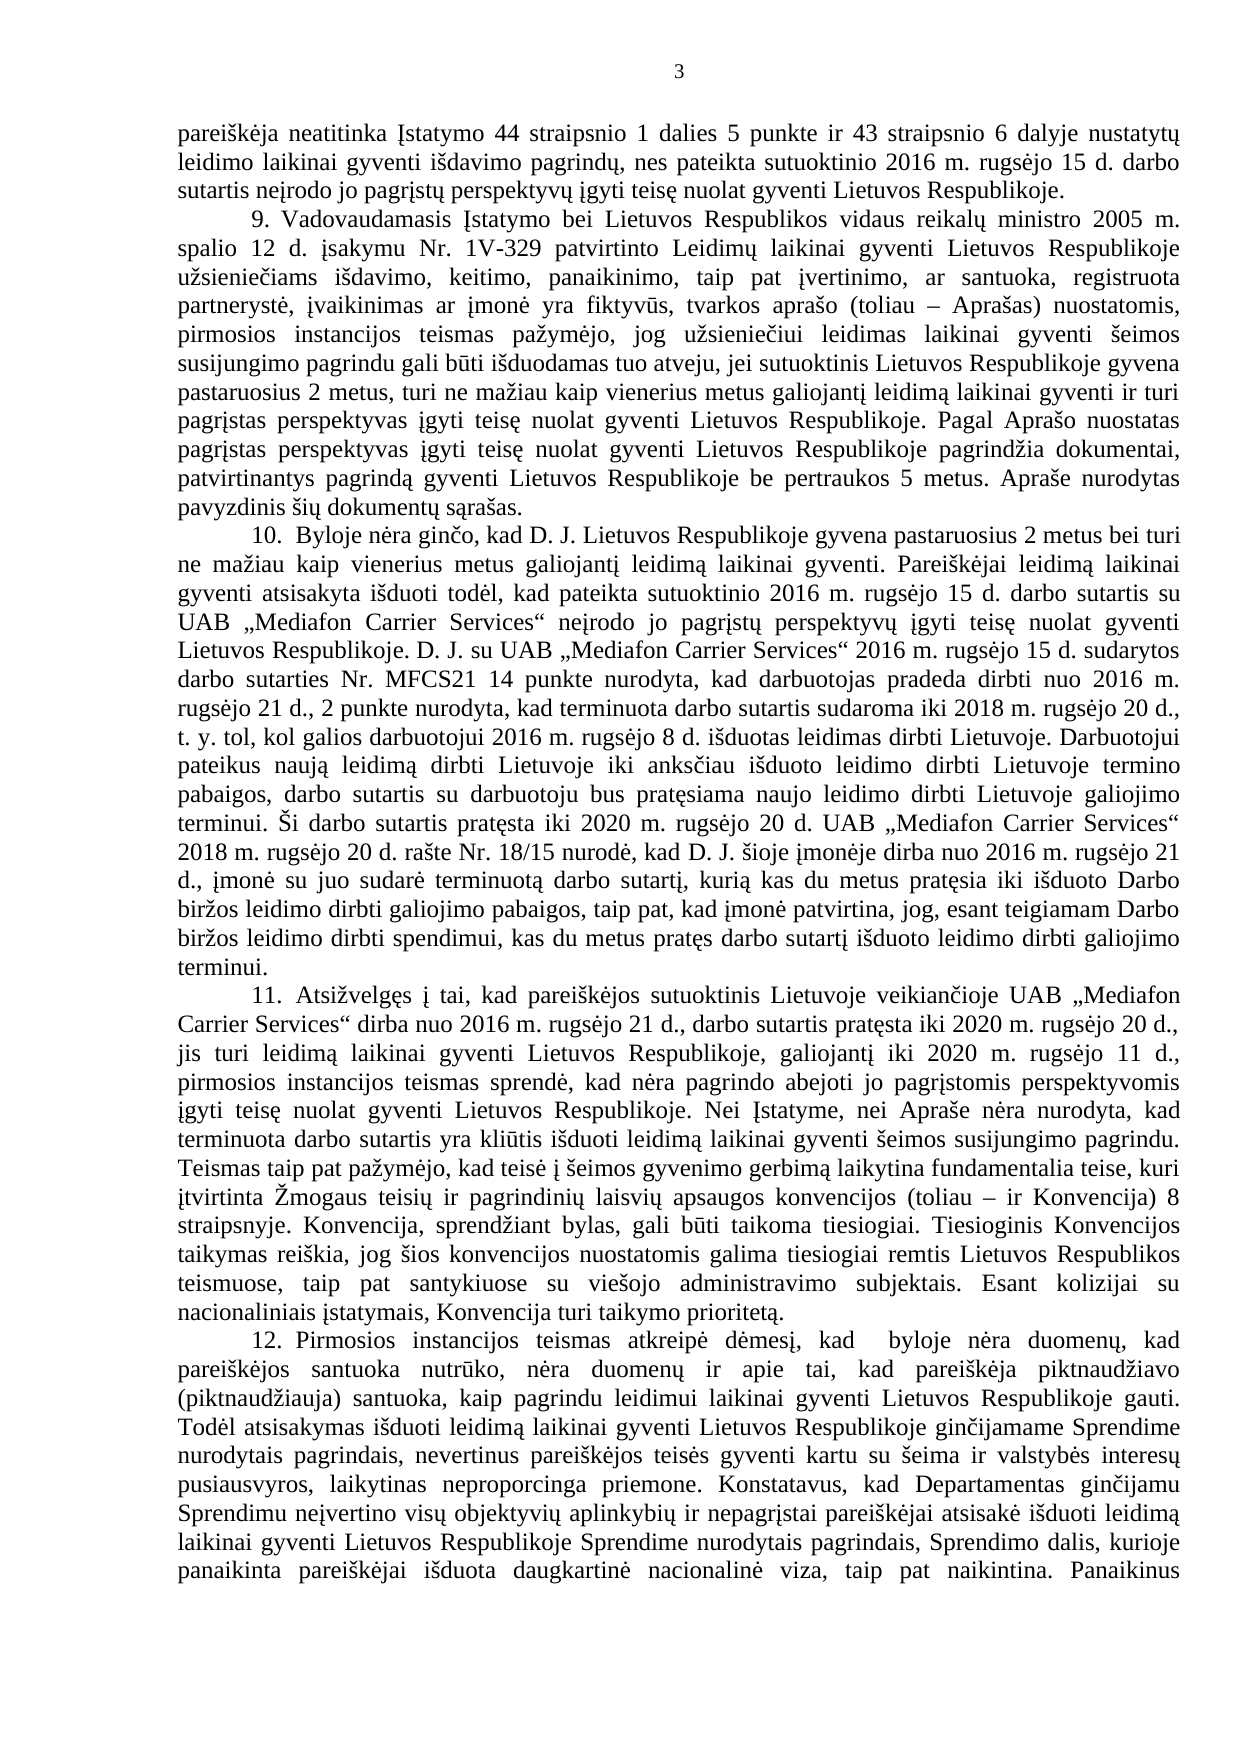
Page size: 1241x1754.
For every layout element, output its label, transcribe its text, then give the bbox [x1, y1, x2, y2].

text 10. Byloje nėra ginčo, kad D. J. Lietuvos Respublikoje gyvena pastaruosius 2 metus bei turi ne mažiau kaip vienerius metus galiojantį leidimą laikinai gyventi. Pareiškėjai leidimą laikinai gyventi atsisakyta išduoti todėl, kad pateikta sutuoktinio 2016 m. rugsėjo 15 d. darbo sutartis su UAB „Mediafon Carrier Services“ neįrodo jo pagrįstų perspektyvų įgyti teisę nuolat gyventi Lietuvos Respublikoje. D. J. su UAB „Mediafon Carrier Services“ 2016 m. rugsėjo 15 d. sudarytos darbo sutarties Nr. MFCS21 14 punkte nurodyta, kad darbuotojas pradeda dirbti nuo 2016 m. rugsėjo 21 d., 2 punkte nurodyta, kad terminuota darbo sutartis sudaroma iki 2018 m. rugsėjo 20 d., t. y. tol, kol galios darbuotojui 2016 m. rugsėjo 8 d. išduotas leidimas dirbti Lietuvoje. Darbuotojui pateikus naują leidimą dirbti Lietuvoje iki anksčiau išduoto leidimo dirbti Lietuvoje termino pabaigos, darbo sutartis su darbuotoju bus pratęsiama naujo leidimo dirbti Lietuvoje galiojimo terminui. Ši darbo sutartis pratęsta iki 2020 m. rugsėjo 20 d. UAB „Mediafon Carrier Services“ 2018 m. rugsėjo 20 d. rašte Nr. 18/15 nurodė, kad D. J. šioje įmonėje dirba nuo 2016 m. rugsėjo 21 d., įmonė su juo sudarė terminuotą darbo sutartį, kurią kas du metus pratęsia iki išduoto Darbo biržos leidimo dirbti galiojimo pabaigos, taip pat, kad įmonė patvirtina, jog, esant teigiamam Darbo biržos leidimo dirbti spendimui, kas du metus pratęs darbo sutartį išduoto leidimo dirbti galiojimo terminui. [177, 521, 1181, 981]
text pareiškėja neatitinka Įstatymo 44 straipsnio 1 dalies 5 punkte ir 43 straipsnio 6 dalyje nustatytų leidimo laikinai gyventi išdavimo pagrindų, nes pateikta sutuoktinio 2016 m. rugsėjo 15 d. darbo sutartis neįrodo jo pagrįstų perspektyvų įgyti teisę nuolat gyventi Lietuvos Respublikoje. [177, 118, 1181, 204]
text 12. Pirmosios instancijos teismas atkreipė dėmesį, kad byloje nėra duomenų, kad pareiškėjos santuoka nutrūko, nėra duomenų ir apie tai, kad pareiškėja piktnaudžiavo (piktnaudžiauja) santuoka, kaip pagrindu leidimui laikinai gyventi Lietuvos Respublikoje gauti. Todėl atsisakymas išduoti leidimą laikinai gyventi Lietuvos Respublikoje ginčijamame Sprendime nurodytais pagrindais, nevertinus pareiškėjos teisės gyventi kartu su šeima ir valstybės interesų pusiausvyros, laikytinas neproporcinga priemone. Konstatavus, kad Departamentas ginčijamu Sprendimu neįvertino visų objektyvių aplinkybių ir nepagrįstai pareiškėjai atsisakė išduoti leidimą laikinai gyventi Lietuvos Respublikoje Sprendime nurodytais pagrindais, Sprendimo dalis, kurioje panaikinta pareiškėjai išduota daugkartinė nacionalinė viza, taip pat naikintina. Panaikinus [177, 1326, 1181, 1584]
text 9. Vadovaudamasis Įstatymo bei Lietuvos Respublikos vidaus reikalų ministro 2005 m. spalio 12 d. įsakymu Nr. 1V-329 patvirtinto Leidimų laikinai gyventi Lietuvos Respublikoje užsieniečiams išdavimo, keitimo, panaikinimo, taip pat įvertinimo, ar santuoka, registruota partnerystė, įvaikinimas ar įmonė yra fiktyvūs, tvarkos aprašo (toliau – Aprašas) nuostatomis, pirmosios instancijos teismas pažymėjo, jog užsieniečiui leidimas laikinai gyventi šeimos susijungimo pagrindu gali būti išduodamas tuo atveju, jei sutuoktinis Lietuvos Respublikoje gyvena pastaruosius 2 metus, turi ne mažiau kaip vienerius metus galiojantį leidimą laikinai gyventi ir turi pagrįstas perspektyvas įgyti teisę nuolat gyventi Lietuvos Respublikoje. Pagal Aprašo nuostatas pagrįstas perspektyvas įgyti teisę nuolat gyventi Lietuvos Respublikoje pagrindžia dokumentai, patvirtinantys pagrindą gyventi Lietuvos Respublikoje be pertraukos 5 metus. Apraše nurodytas pavyzdinis šių dokumentų sąrašas. [177, 204, 1181, 521]
text 11. Atsižvelgęs į tai, kad pareiškėjos sutuoktinis Lietuvoje veikiančioje UAB „Mediafon Carrier Services“ dirba nuo 2016 m. rugsėjo 21 d., darbo sutartis pratęsta iki 2020 m. rugsėjo 20 d., jis turi leidimą laikinai gyventi Lietuvos Respublikoje, galiojantį iki 2020 m. rugsėjo 11 d., pirmosios instancijos teismas sprendė, kad nėra pagrindo abejoti jo pagrįstomis perspektyvomis įgyti teisę nuolat gyventi Lietuvos Respublikoje. Nei Įstatyme, nei Apraše nėra nurodyta, kad terminuota darbo sutartis yra kliūtis išduoti leidimą laikinai gyventi šeimos susijungimo pagrindu. Teismas taip pat pažymėjo, kad teisė į šeimos gyvenimo gerbimą laikytina fundamentalia teise, kuri įtvirtinta Žmogaus teisių ir pagrindinių laisvių apsaugos konvencijos (toliau – ir Konvencija) 8 straipsnyje. Konvencija, sprendžiant bylas, gali būti taikoma tiesiogiai. Tiesioginis Konvencijos taikymas reiškia, jog šios konvencijos nuostatomis galima tiesiogiai remtis Lietuvos Respublikos teismuose, taip pat santykiuose su viešojo administravimo subjektais. Esant kolizijai su nacionaliniais įstatymais, Konvencija turi taikymo prioritetą. [177, 981, 1181, 1326]
